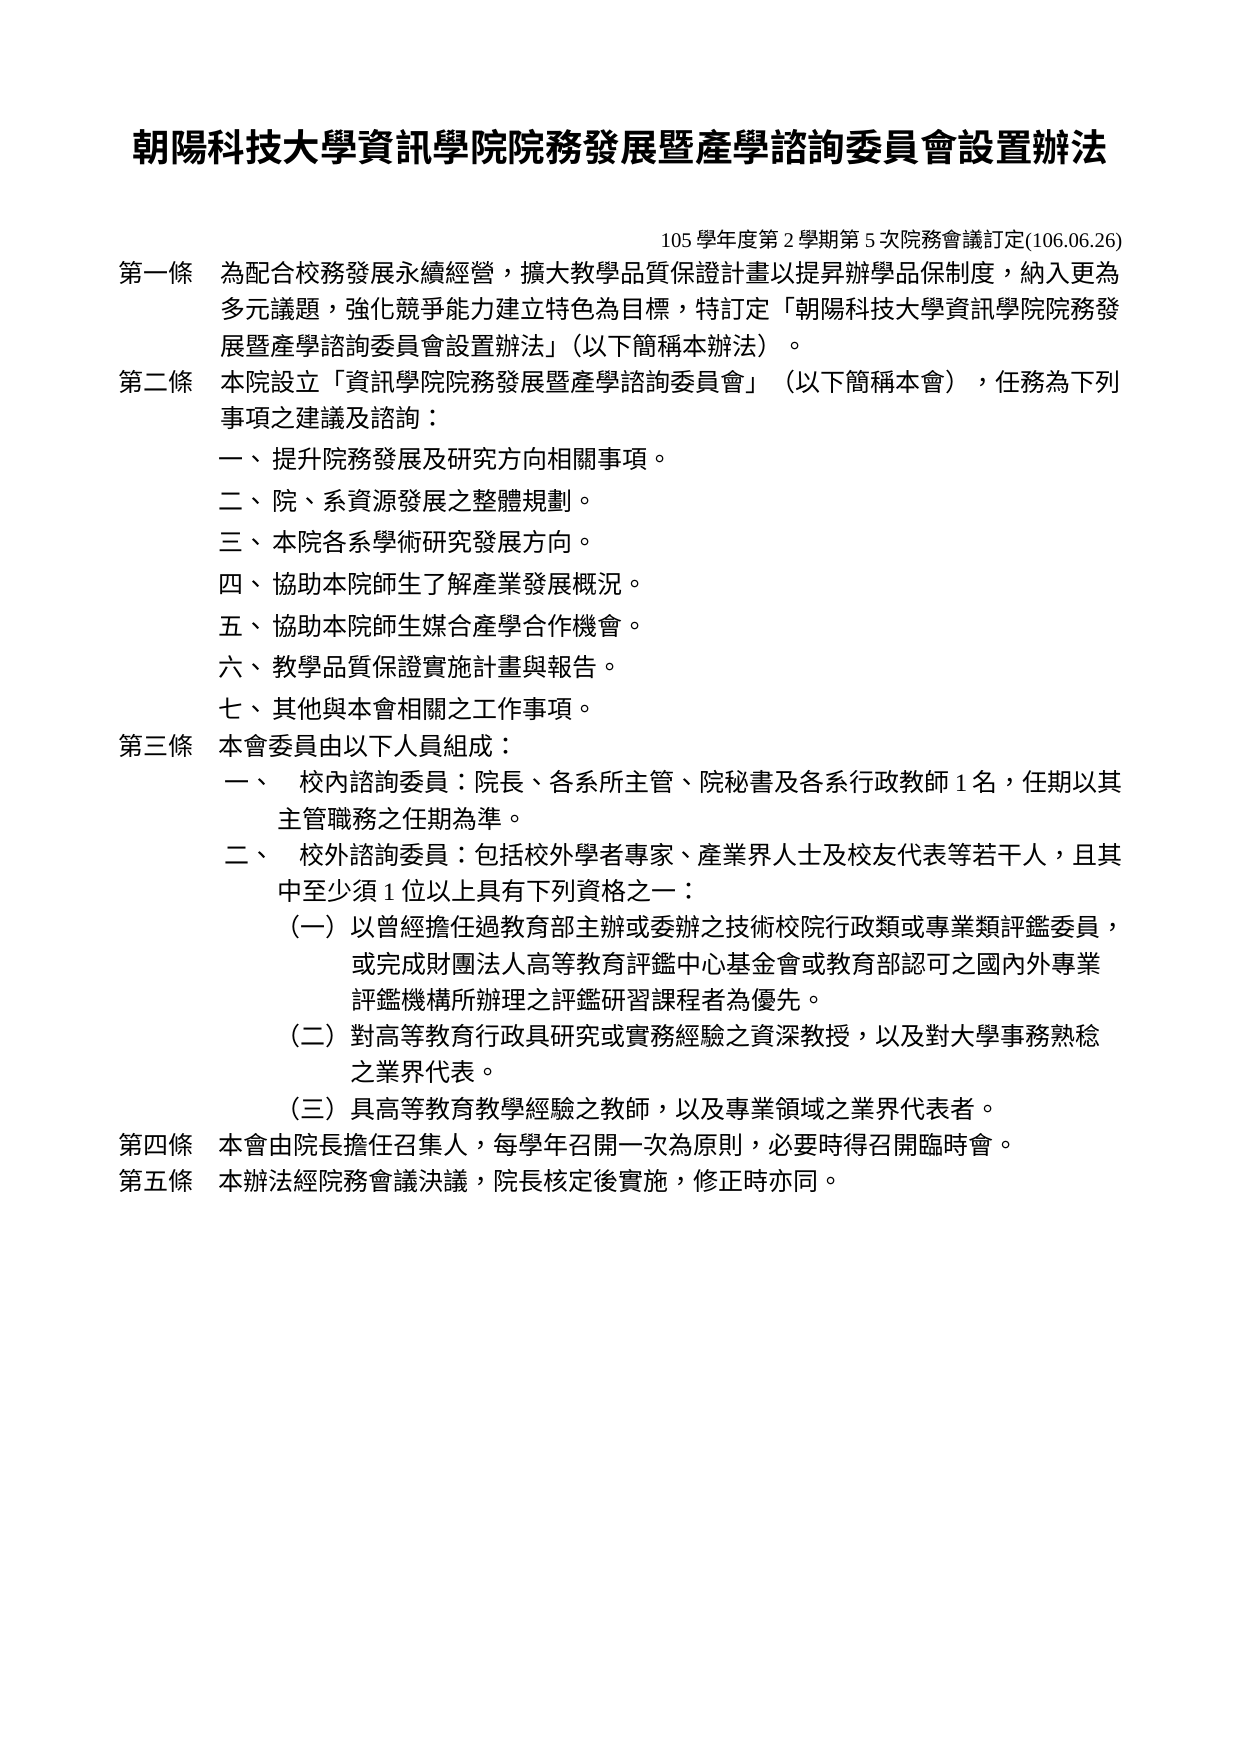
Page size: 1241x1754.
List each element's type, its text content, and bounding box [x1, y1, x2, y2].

text 第五條 本辦法經院務會議決議，院長核定後實施，修正時亦同。 [118, 1162, 1122, 1198]
text （一）以曾經擔任過教育部主辦或委辦之技術校院行政類或專業類評鑑委員，或完成財團法人高等教育評鑑中心基金會或教育部認可之國內外專業評鑑機構所辦理之評鑑研習課程者為優先。 [276, 908, 1122, 1017]
text 朝陽科技大學資訊學院院務發展暨產學諮詢委員會設置辦法 [118, 118, 1122, 172]
list 其他與本會相關之工作事項。 [218, 685, 1122, 727]
list 協助本院師生媒合產學合作機會。 [218, 602, 1122, 643]
text 第二條 本院設立「資訊學院院務發展暨產學諮詢委員會」（以下簡稱本會），任務為下列事項之建議及諮詢： [118, 362, 1122, 435]
list 教學品質保證實施計畫與報告。 [218, 643, 1122, 685]
list 本院各系學術研究發展方向。 [218, 518, 1122, 560]
list 校內諮詢委員：院長、各系所主管、院秘書及各系行政教師1名，任期以其主管職務之任期為準。 [224, 763, 1122, 835]
text 第三條 本會委員由以下人員組成： [118, 727, 1122, 763]
text 105學年度第2學期第5次院務會議訂定(106.06.26) [118, 223, 1122, 254]
text 第一條 為配合校務發展永續經營，擴大教學品質保證計畫以提昇辦學品保制度，納入更為多元議題，強化競爭能力建立特色為目標，特訂定「朝陽科技大學資訊學院院務發展暨產學諮詢委員會設置辦法」（以下簡稱本辦法）。 [118, 254, 1122, 362]
list 校外諮詢委員：包括校外學者專家、產業界人士及校友代表等若干人，且其中至少須1 位以上具有下列資格之一： [224, 835, 1122, 908]
text 第四條 本會由院長擔任召集人，每學年召開一次為原則，必要時得召開臨時會。 [118, 1125, 1122, 1162]
list 院、系資源發展之整體規劃。 [218, 477, 1122, 518]
list 提升院務發展及研究方向相關事項。 [218, 435, 1122, 477]
text （二）對高等教育行政具研究或實務經驗之資深教授，以及對大學事務熟稔之業界代表。 [275, 1017, 1122, 1089]
list 協助本院師生了解產業發展概況。 [218, 560, 1122, 602]
text （三）具高等教育教學經驗之教師，以及專業領域之業界代表者。 [275, 1089, 1122, 1125]
